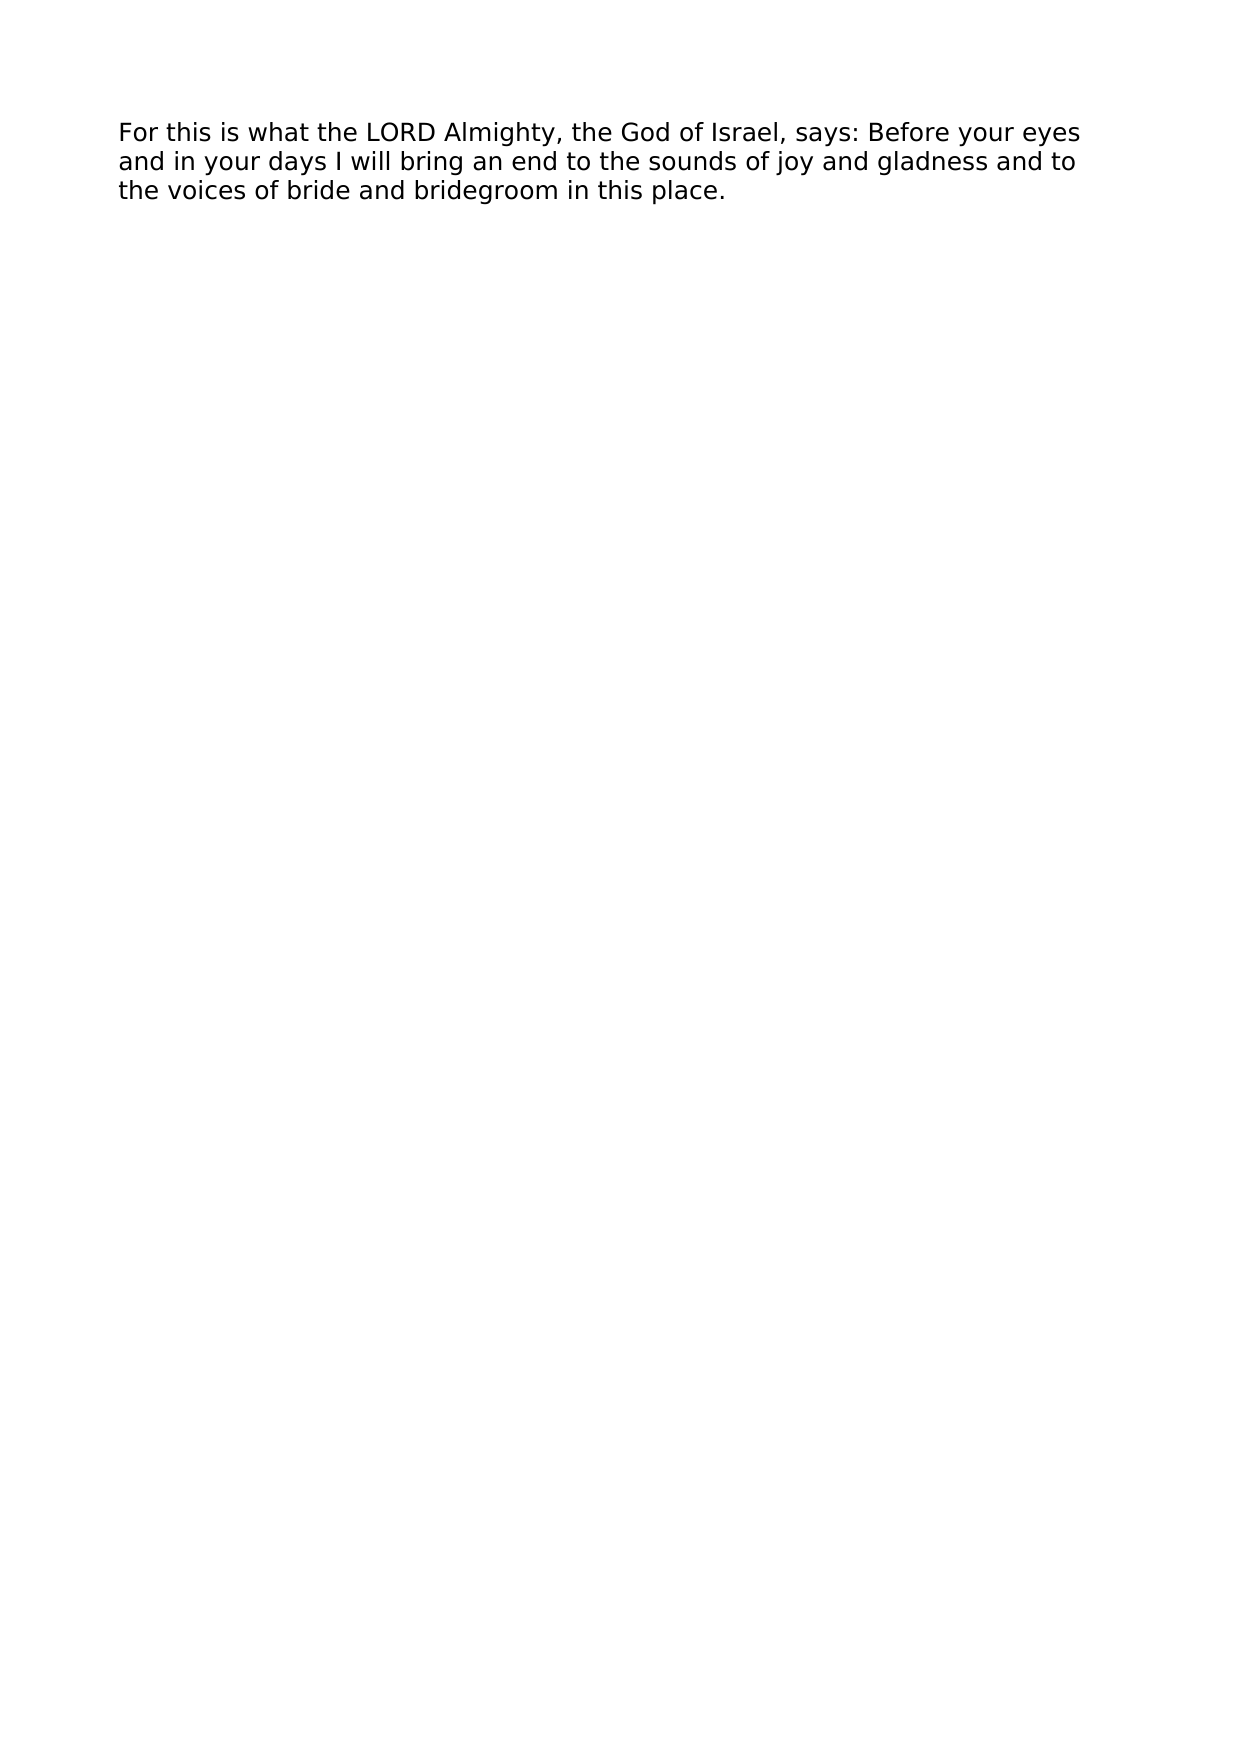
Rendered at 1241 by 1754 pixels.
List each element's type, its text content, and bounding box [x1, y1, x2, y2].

text For this is what the LORD Almighty, the God of Israel, says: Before your eyes and in your days I will bring an end to the sounds of joy and gladness and to the voices of bride and bridegroom in this place. [118, 118, 1122, 206]
